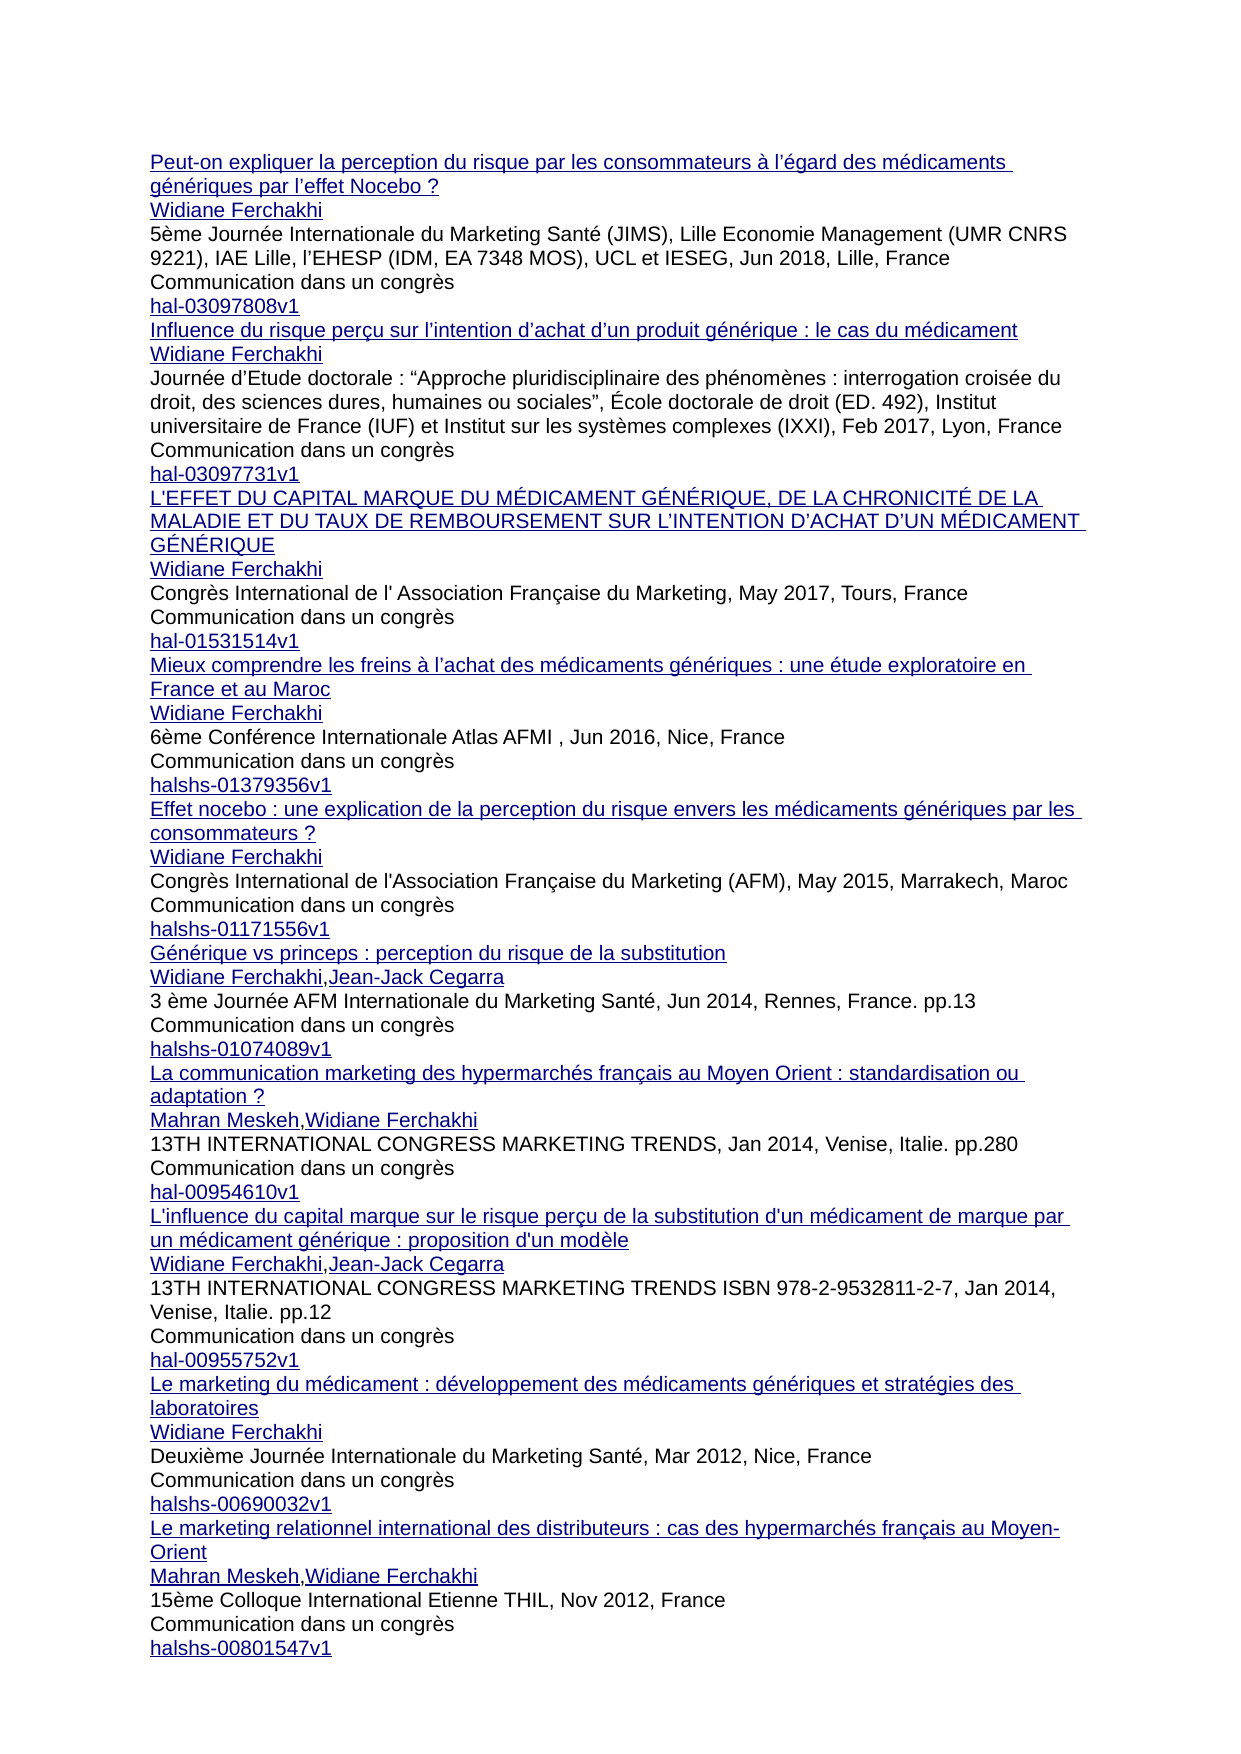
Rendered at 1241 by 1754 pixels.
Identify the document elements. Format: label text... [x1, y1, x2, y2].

table_cell L'influence du capital marque sur le risque perçu de la substitution d'un médicament de marque par un médicament générique : proposition d'un modèle Widiane Ferchakhi,Jean-Jack Cegarra 13TH INTERNATIONAL CONGRESS MARKETING TRENDS ISBN 978-2-9532811-2-7, Jan 2014, Venise, Italie. pp.12 Communication dans un congrès hal-00955752v1 [150, 1204, 1090, 1372]
table_cell Effet nocebo : une explication de la perception du risque envers les médicaments génériques par les consommateurs ? Widiane Ferchakhi Congrès International de l'Association Française du Marketing (AFM), May 2015, Marrakech, Maroc Communication dans un congrès halshs-01171556v1 [150, 797, 1090, 941]
table_cell L'EFFET DU CAPITAL MARQUE DU MÉDICAMENT GÉNÉRIQUE, DE LA CHRONICITÉ DE LA MALADIE ET DU TAUX DE REMBOURSEMENT SUR L’INTENTION D’ACHAT D’UN MÉDICAMENT GÉNÉRIQUE Widiane Ferchakhi Congrès International de l' Association Française du Marketing, May 2017, Tours, France Communication dans un congrès hal-01531514v1 [150, 485, 1090, 653]
table_cell Le marketing relationnel international des distributeurs : cas des hypermarchés français au Moyen-Orient Mahran Meskeh,Widiane Ferchakhi 15ème Colloque International Etienne THIL, Nov 2012, France Communication dans un congrès halshs-00801547v1 [150, 1516, 1090, 1659]
table_cell Influence du risque perçu sur l’intention d’achat d’un produit générique : le cas du médicament Widiane Ferchakhi Journée d’Etude doctorale : “Approche pluridisciplinaire des phénomènes : interrogation croisée du droit, des sciences dures, humaines ou sociales”, École doctorale de droit (ED. 492), Institut universitaire de France (IUF) et Institut sur les systèmes complexes (IXXI), Feb 2017, Lyon, France Communication dans un congrès hal-03097731v1 [150, 318, 1090, 485]
table_cell Le marketing du médicament : développement des médicaments génériques et stratégies des laboratoires Widiane Ferchakhi Deuxième Journée Internationale du Marketing Santé, Mar 2012, Nice, France Communication dans un congrès halshs-00690032v1 [150, 1372, 1090, 1516]
table_cell Peut-on expliquer la perception du risque par les consommateurs à l’égard des médicaments génériques par l’effet Nocebo ? Widiane Ferchakhi 5ème Journée Internationale du Marketing Santé (JIMS), Lille Economie Management (UMR CNRS 9221), IAE Lille, l’EHESP (IDM, EA 7348 MOS), UCL et IESEG, Jun 2018, Lille, France Communication dans un congrès hal-03097808v1 [150, 150, 1090, 318]
table_cell Générique vs princeps : perception du risque de la substitution Widiane Ferchakhi,Jean-Jack Cegarra 3 ème Journée AFM Internationale du Marketing Santé, Jun 2014, Rennes, France. pp.13 Communication dans un congrès halshs-01074089v1 [150, 941, 1090, 1060]
table_cell Mieux comprendre les freins à l’achat des médicaments génériques : une étude exploratoire en France et au Maroc Widiane Ferchakhi 6ème Conférence Internationale Atlas AFMI , Jun 2016, Nice, France Communication dans un congrès halshs-01379356v1 [150, 653, 1090, 797]
table_cell La communication marketing des hypermarchés français au Moyen Orient : standardisation ou adaptation ? Mahran Meskeh,Widiane Ferchakhi 13TH INTERNATIONAL CONGRESS MARKETING TRENDS, Jan 2014, Venise, Italie. pp.280 Communication dans un congrès hal-00954610v1 [150, 1060, 1090, 1204]
